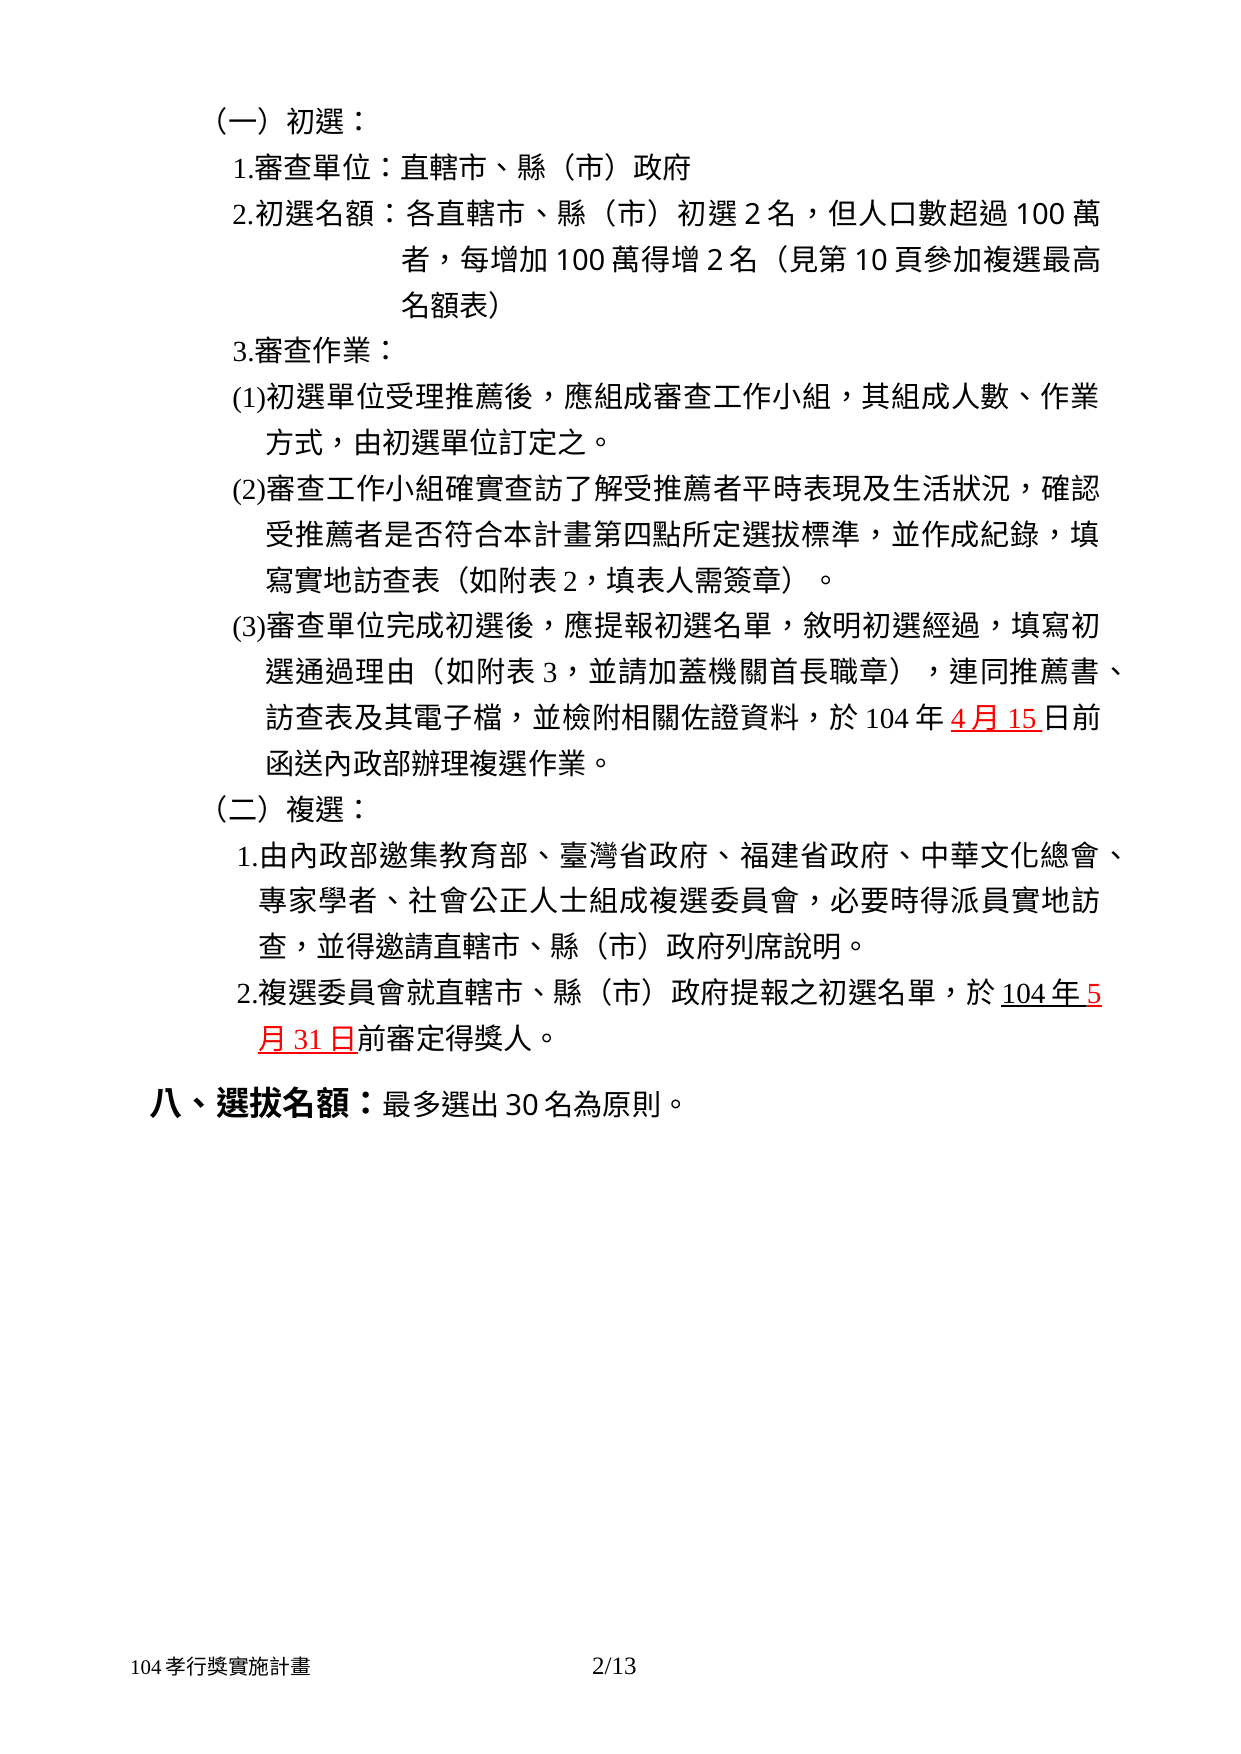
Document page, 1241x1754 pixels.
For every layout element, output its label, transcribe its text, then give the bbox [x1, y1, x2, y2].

text 2.初選名額：各直轄市、縣（市）初選2名，但人口數超過100萬者，每增加100萬得增2名（見第10頁參加複選最高名額表） [232, 187, 1101, 324]
text (1)初選單位受理推薦後，應組成審查工作小組，其組成人數、作業方式，由初選單位訂定之。 [232, 370, 1101, 462]
text 八、選拔名額：最多選出30名為原則。 [149, 1076, 1101, 1125]
text （一）初選： [199, 95, 1101, 141]
text (2)審查工作小組確實查訪了解受推薦者平時表現及生活狀況，確認受推薦者是否符合本計畫第四點所定選拔標準，並作成紀錄，填寫實地訪查表（如附表2，填表人需簽章）。 [232, 462, 1101, 599]
text 1.由內政部邀集教育部、臺灣省政府、福建省政府、中華文化總會、專家學者、社會公正人士組成複選委員會，必要時得派員實地訪查，並得邀請直轄市、縣（市）政府列席說明。 [236, 828, 1101, 966]
text （二）複選： [199, 783, 1101, 828]
text 2.複選委員會就直轄市、縣（市）政府提報之初選名單，於104年5月31日前審定得獎人。 [236, 966, 1101, 1058]
text 1.審查單位：直轄市、縣（市）政府 [232, 141, 1101, 187]
text 3.審查作業： [232, 324, 1101, 370]
text (3)審查單位完成初選後，應提報初選名單，敘明初選經過，填寫初選通過理由（如附表3，並請加蓋機關首長職章），連同推薦書、訪查表及其電子檔，並檢附相關佐證資料，於104年4月15日前函送內政部辦理複選作業。 [232, 599, 1101, 783]
